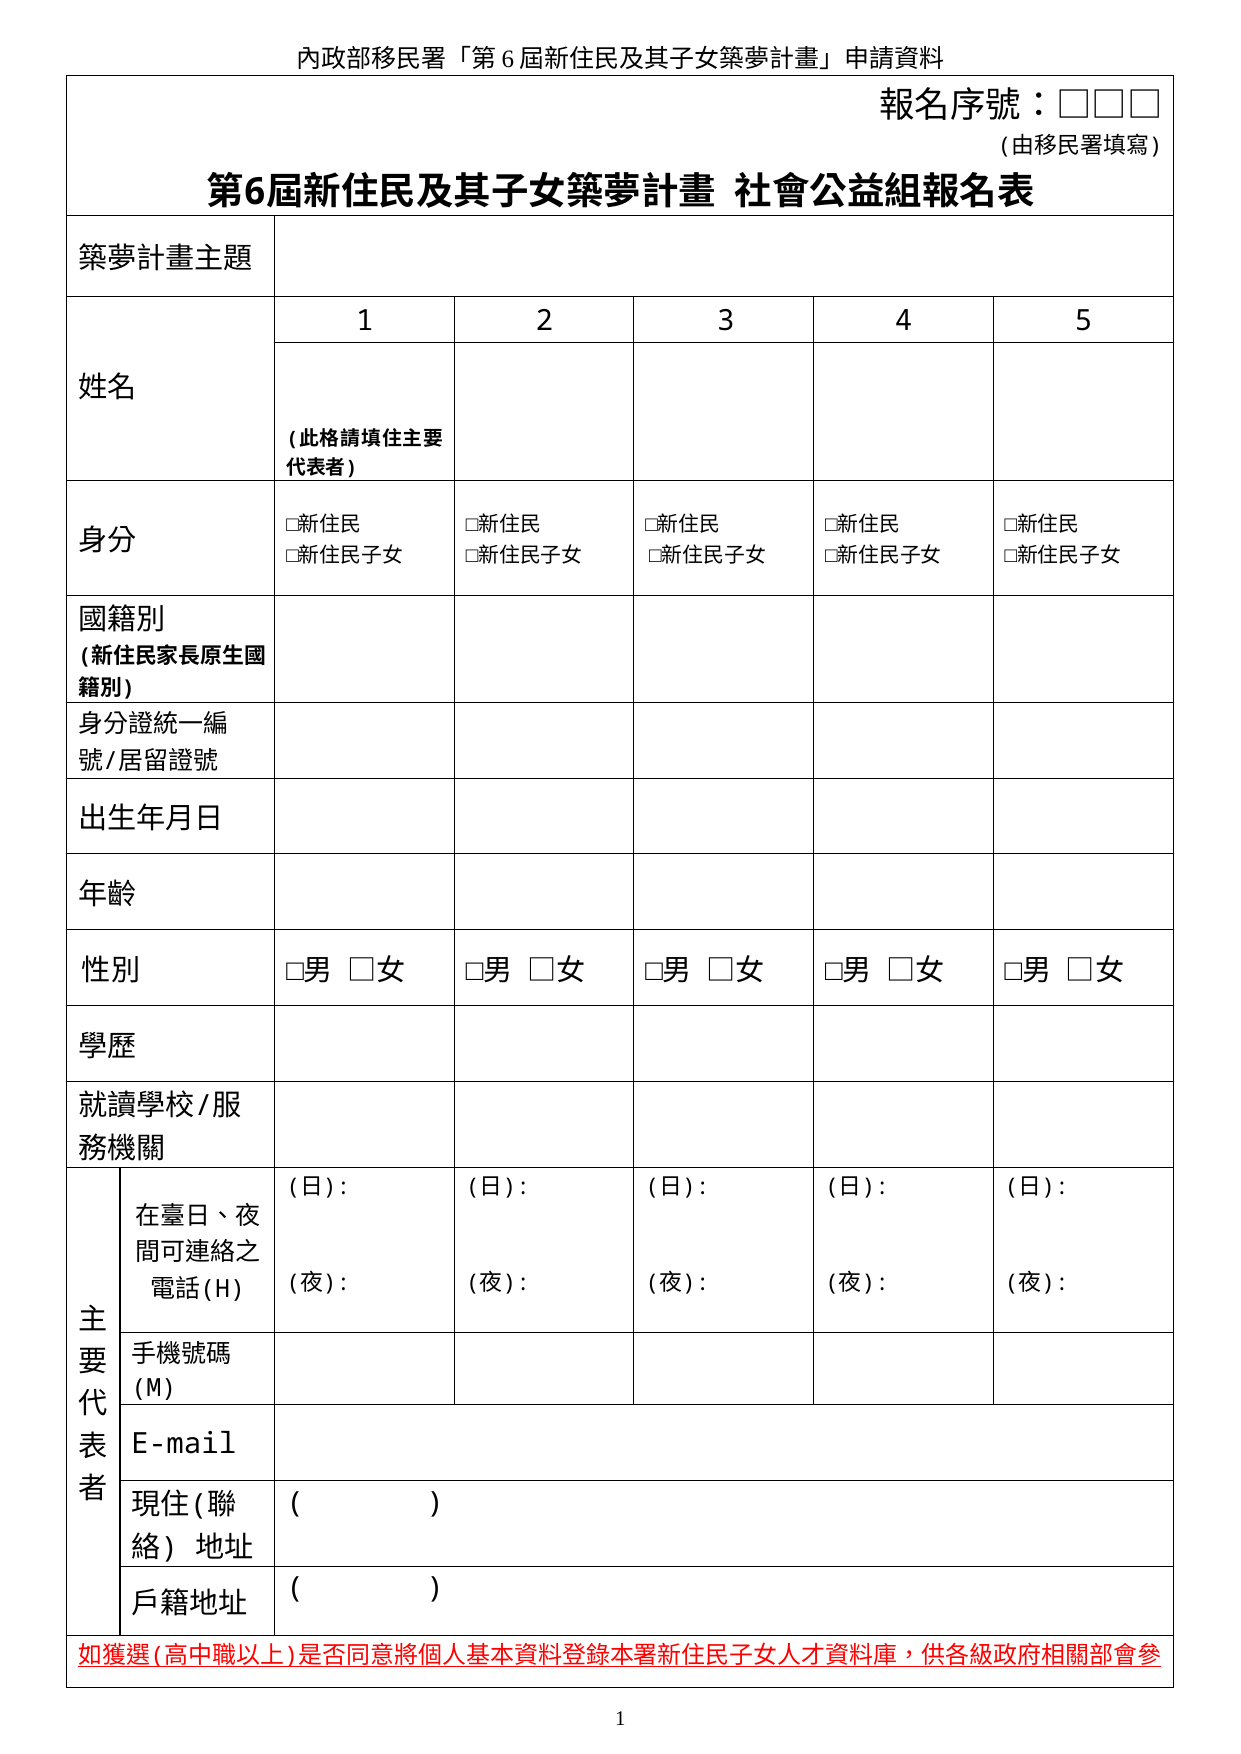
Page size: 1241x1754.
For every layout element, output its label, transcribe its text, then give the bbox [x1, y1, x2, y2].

table_cell [814, 343, 993, 480]
table_cell 手機號碼(M) [121, 1333, 274, 1404]
table_cell (日): (夜): [634, 1168, 813, 1332]
table_cell [994, 703, 1173, 777]
table_cell 主要代表者 [67, 1168, 119, 1635]
table_cell [814, 854, 993, 929]
table_cell □男 □女 [814, 930, 993, 1005]
table_cell □男 □女 [994, 930, 1173, 1005]
table_cell [814, 596, 993, 702]
table_cell □男 □女 [455, 930, 633, 1005]
table_cell □男 □女 [275, 930, 454, 1005]
table_cell 出生年月日 [67, 779, 274, 853]
table_cell (日): (夜): [814, 1168, 993, 1332]
table_cell 5 [994, 297, 1173, 342]
table_cell □新住民 □新住民子女 [275, 481, 454, 595]
table_cell □新住民 □新住民子女 [634, 481, 813, 595]
table_cell 就讀學校/服務機關 [67, 1082, 274, 1167]
table_cell [814, 1082, 993, 1167]
table_cell [814, 1333, 993, 1404]
table_cell 2 [455, 297, 633, 342]
table_cell 身分證統一編號/居留證號 [67, 703, 274, 777]
table_cell [455, 854, 633, 929]
table_cell [275, 1082, 454, 1167]
table_cell [455, 1333, 633, 1404]
table_cell □新住民 □新住民子女 [994, 481, 1173, 595]
table_cell 築夢計畫主題 [67, 216, 274, 296]
table_cell [275, 596, 454, 702]
table_cell 身分 [67, 481, 274, 595]
table_cell [275, 1405, 1173, 1480]
table_cell [275, 703, 454, 777]
table_cell [275, 854, 454, 929]
table_cell 在臺日、夜間可連絡之電話(H) [121, 1168, 274, 1332]
table_cell □新住民 □新住民子女 [814, 481, 993, 595]
table_cell [275, 779, 454, 853]
table_cell [994, 1082, 1173, 1167]
table_cell [455, 779, 633, 853]
table_cell [455, 703, 633, 777]
table_cell 性別 [67, 930, 274, 1005]
table_cell 國籍別 (新住民家長原生國 籍別) [67, 596, 274, 702]
table_cell (此格請填住主要代表者) [275, 343, 454, 480]
table_cell [634, 1082, 813, 1167]
table_cell 戶籍地址 [121, 1567, 274, 1635]
table_cell [275, 1006, 454, 1081]
table_cell 學歷 [67, 1006, 274, 1081]
table_cell [814, 703, 993, 777]
table_cell [994, 1006, 1173, 1081]
table_cell □男 □女 [634, 930, 813, 1005]
table_cell [814, 1006, 993, 1081]
table_cell 3 [634, 297, 813, 342]
table_header 報名序號：□□□ (由移民署填寫) 第6屆新住民及其子女築夢計畫 社會公益組報名表 [67, 76, 1173, 215]
table_cell (日): (夜): [455, 1168, 633, 1332]
table_cell 如獲選(高中職以上)是否同意將個人基本資料登錄本署新住民子女人才資料庫，供各級政府相關部會參 [67, 1636, 1173, 1687]
table_cell (日): (夜): [275, 1168, 454, 1332]
table_cell 現住(聯絡) 地址 [121, 1481, 274, 1566]
table_cell [275, 1333, 454, 1404]
table_cell [455, 1082, 633, 1167]
table_cell ( ) [275, 1567, 1173, 1635]
table_cell [634, 343, 813, 480]
table_cell ( ) [275, 1481, 1173, 1566]
table_cell [634, 703, 813, 777]
table_cell [455, 596, 633, 702]
table_cell [634, 1006, 813, 1081]
table_cell [275, 216, 1173, 296]
table_cell [994, 343, 1173, 480]
table_cell [634, 1333, 813, 1404]
table_cell 年齡 [67, 854, 274, 929]
table_cell 1 [275, 297, 454, 342]
table_cell [994, 779, 1173, 853]
table_cell (日): (夜): [994, 1168, 1173, 1332]
table_cell [455, 343, 633, 480]
table_cell [634, 596, 813, 702]
table_cell □新住民 □新住民子女 [455, 481, 633, 595]
table_cell [455, 1006, 633, 1081]
table_cell [994, 854, 1173, 929]
table_cell [814, 779, 993, 853]
table_cell [994, 596, 1173, 702]
table_cell E-mail [121, 1405, 274, 1480]
table_cell [994, 1333, 1173, 1404]
table_cell 姓名 [67, 297, 274, 480]
table_cell 4 [814, 297, 993, 342]
table_cell [634, 779, 813, 853]
table_cell [634, 854, 813, 929]
